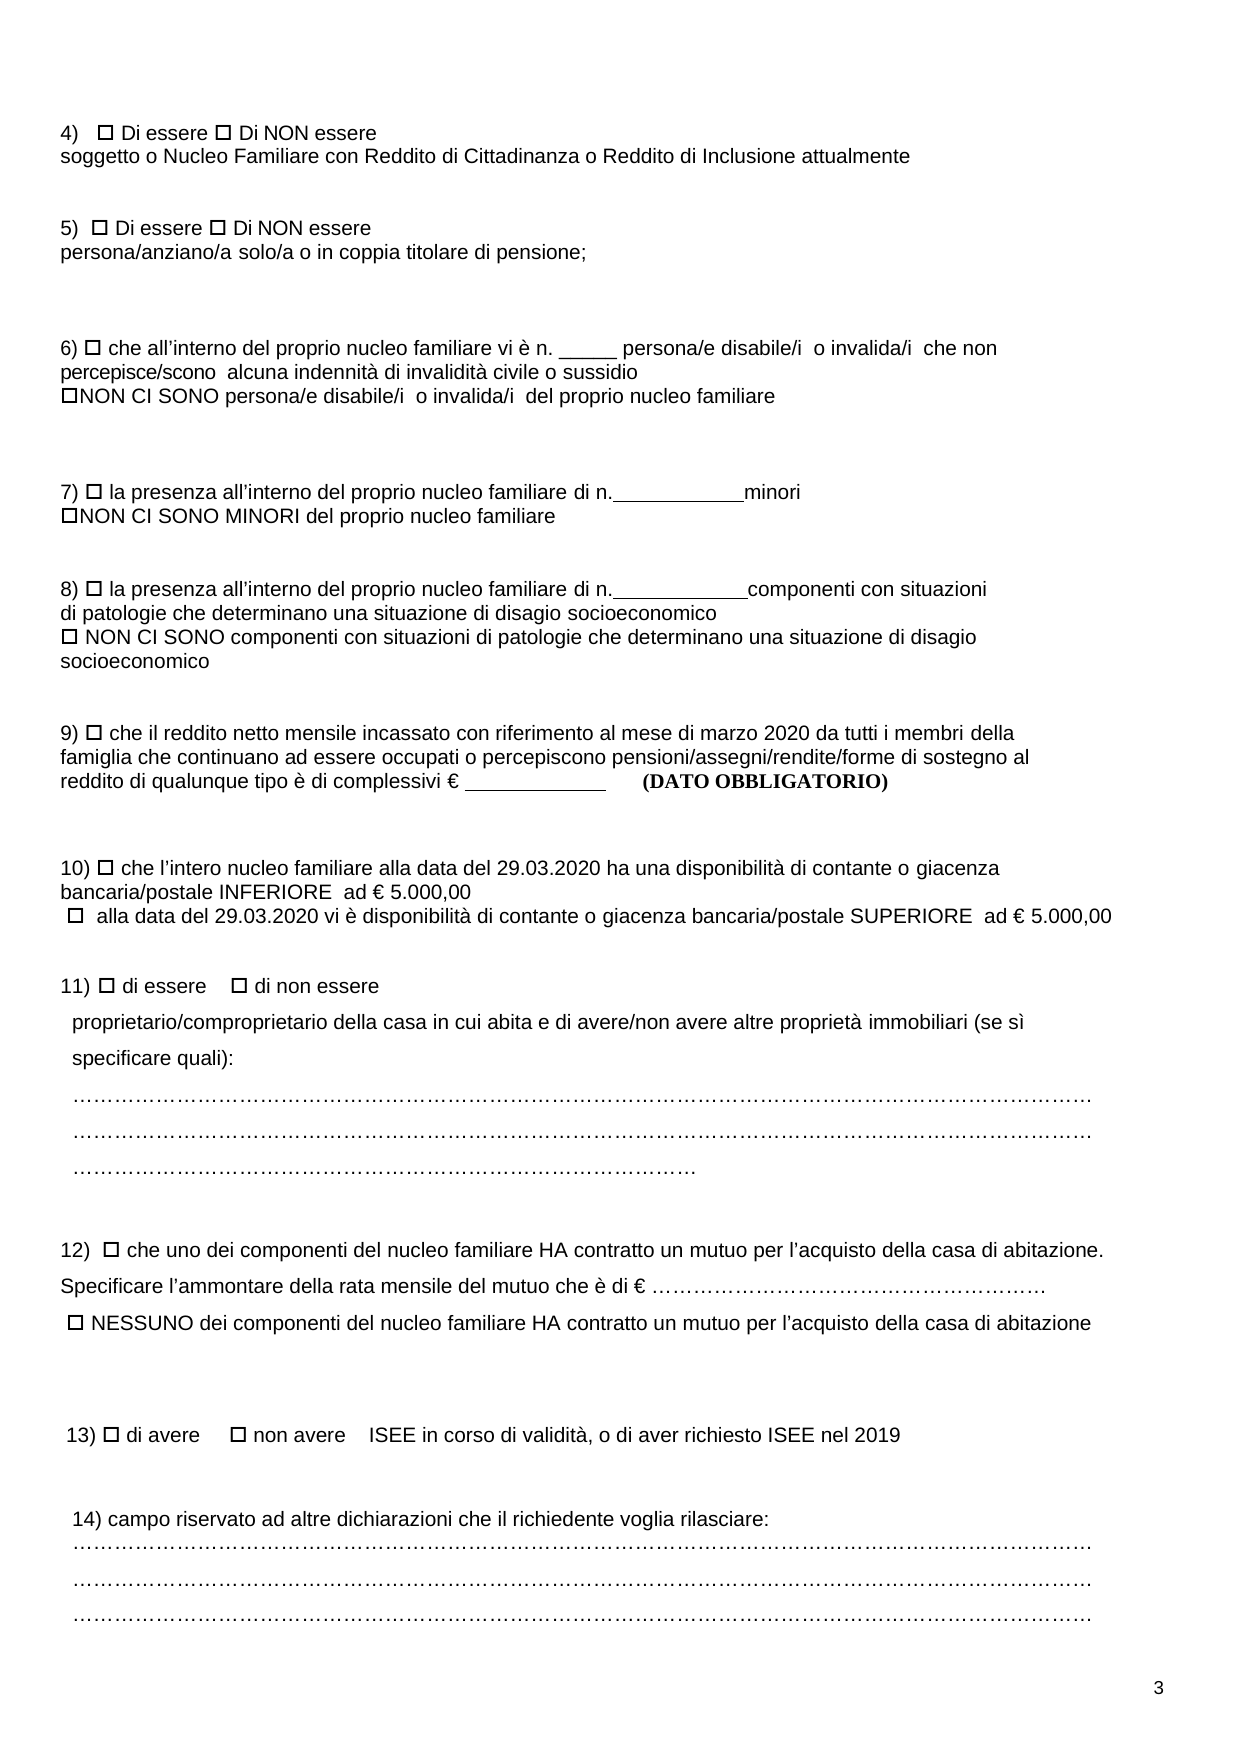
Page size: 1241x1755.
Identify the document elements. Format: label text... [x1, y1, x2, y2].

table_cell 9)  che il reddito netto mensile incassato con riferimento al mese di marzo 2020 da tutti i membri della famiglia che continuano ad essere occupati o percepiscono pensioni/assegni/rendite/forme di sostegno al reddito di qualunque tipo è di complessivi € (DATO OBBLIGATORIO) [60, 721, 1123, 856]
table_cell ………………………………………………………………………………………………………………………………… ………………………………………………………………………………………………………………………………… ……………………………………………………………………………… 12)  che uno dei componenti del nucleo familiare HA contratto un mutuo per l’acquisto della casa di abitazione. Specificare l’ammontare della rata mensile del mutuo che è di € …………………………………………………  NESSUNO dei componenti del nucleo familiare HA contratto un mutuo per l’acquisto della casa di abitazione 13)  di avere  non avere ISEE in corso di validità, o di aver richiesto ISEE nel 2019 14) campo riservato ad altre dichiarazioni che il richiedente voglia rilasciare: ………………………………………………………………………………………………………………………………… ………………………………………………………………………………………………………………………………… ………………………………………………………………………………………………………………………………… [60, 1083, 1123, 1626]
table_cell 11)  di essere  di non essere proprietario/comproprietario della casa in cui abita e di avere/non avere altre proprietà immobiliari (se sì specificare quali): [60, 974, 1123, 1083]
table_cell 8)  la presenza all’interno del proprio nucleo familiare di n. componenti con situazioni di patologie che determinano una situazione di disagio socioeconomico  NON CI SONO componenti con situazioni di patologie che determinano una situazione di disagio socioeconomico [60, 577, 1123, 673]
table_cell 6)  che all’interno del proprio nucleo familiare vi è n. _____ persona/e disabile/i o invalida/i che non percepisce/scono alcuna indennità di invalidità civile o sussidio NON CI SONO persona/e disabile/i o invalida/i del proprio nucleo familiare [60, 336, 1123, 480]
table_cell 10)  che l’intero nucleo familiare alla data del 29.03.2020 ha una disponibilità di contante o giacenza bancaria/postale INFERIORE ad € 5.000,00  alla data del 29.03.2020 vi è disponibilità di contante o giacenza bancaria/postale SUPERIORE ad € 5.000,00 [60, 856, 1123, 974]
table_cell 5)  Di essere  Di NON essere persona/anziano/a solo/a o in coppia titolare di pensione; [60, 193, 1123, 336]
table_header 4)  Di essere  Di NON essere soggetto o Nucleo Familiare con Reddito di Cittadinanza o Reddito di Inclusione attualmente [60, 121, 1123, 193]
table_cell 7)  la presenza all’interno del proprio nucleo familiare di n. minori NON CI SONO MINORI del proprio nucleo familiare [60, 480, 1123, 577]
table_cell [60, 673, 1123, 721]
